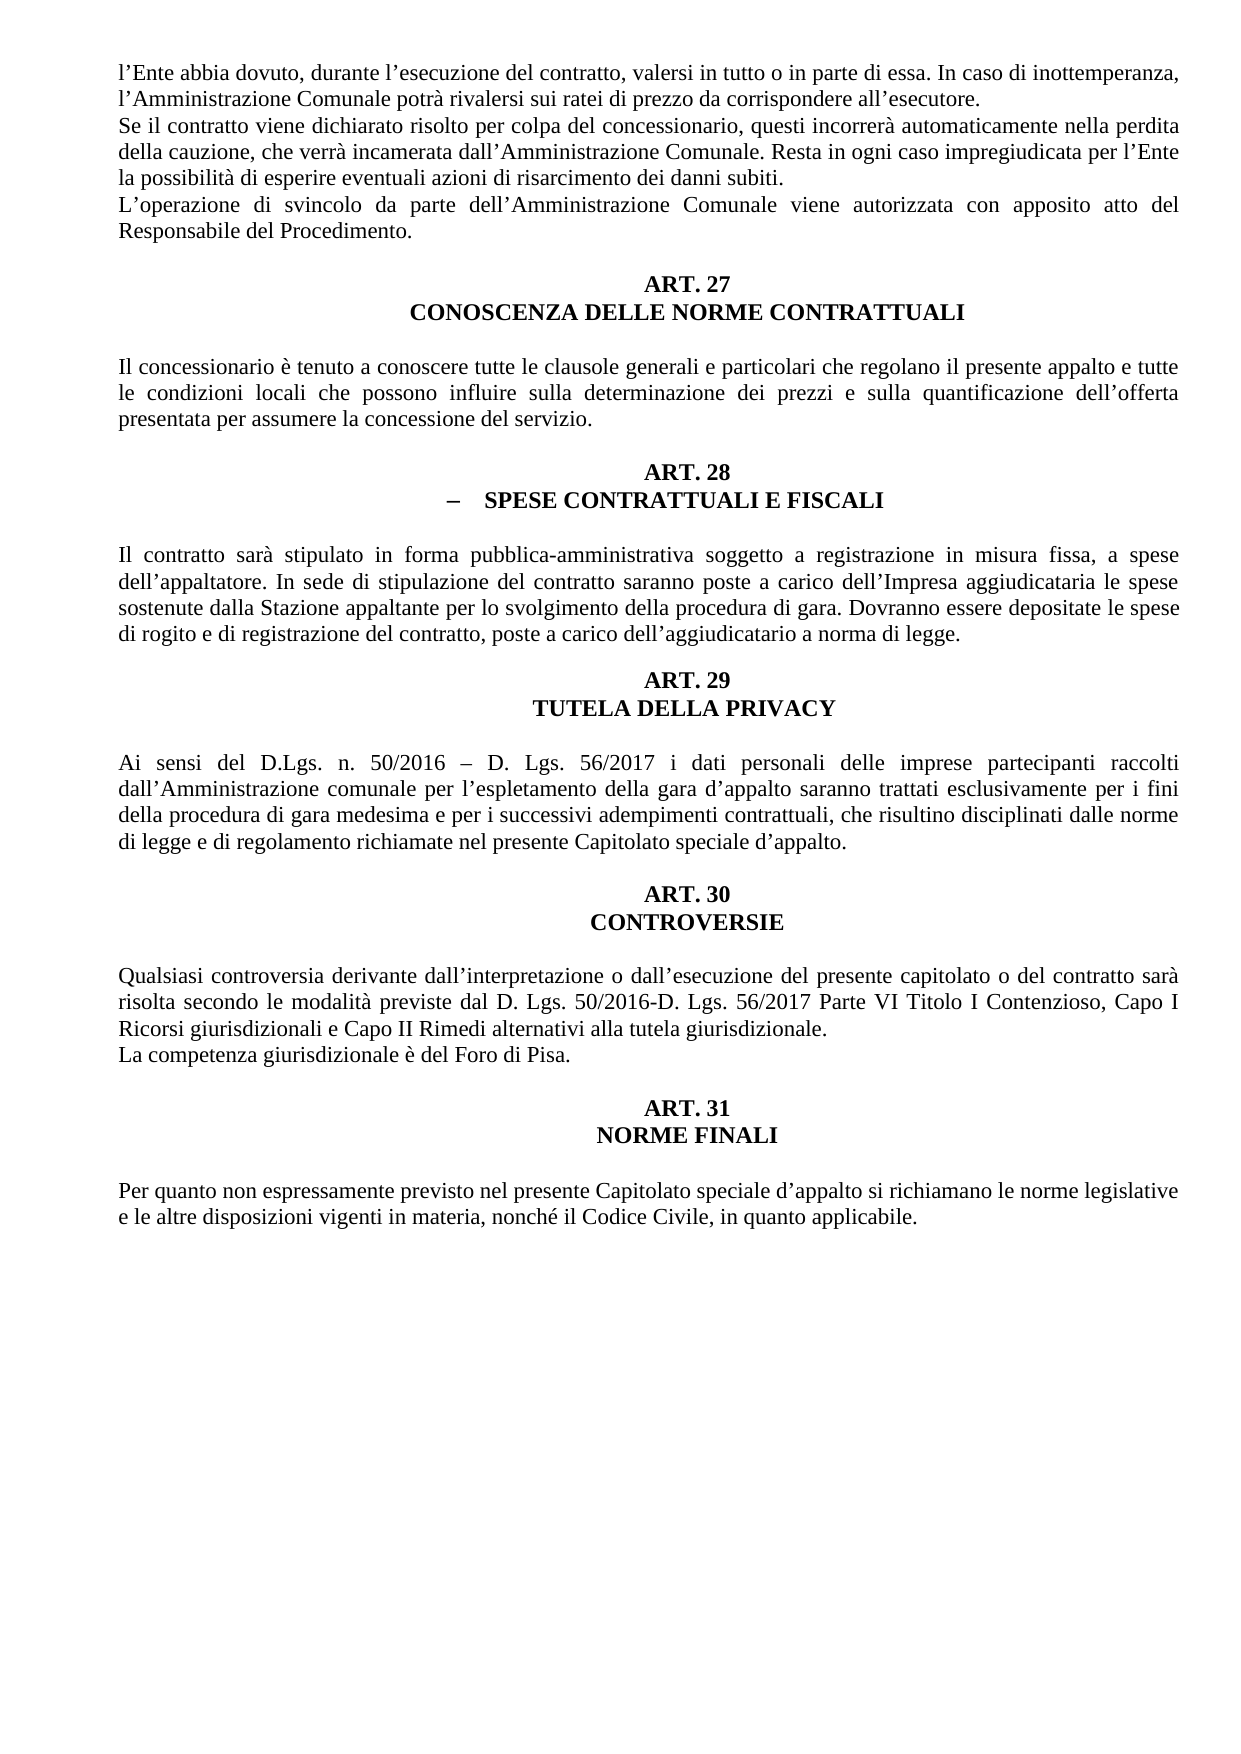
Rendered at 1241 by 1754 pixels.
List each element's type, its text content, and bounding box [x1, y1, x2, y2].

text L’operazione di svincolo da parte dell’Amministrazione Comunale viene autorizzata con apposito atto del Responsabile del Procedimento. [118, 191, 1181, 243]
list ART. 31 [156, 1094, 1181, 1121]
list SPESE CONTRATTUALI E FISCALI [156, 486, 1181, 513]
text La competenza giurisdizionale è del Foro di Pisa. [118, 1041, 1181, 1067]
list ART. 29 [156, 666, 1181, 693]
text Il contratto sarà stipulato in forma pubblica-amministrativa soggetto a registrazione in misura fissa, a spese dell’appaltatore. In sede di stipulazione del contratto saranno poste a carico dell’Impresa aggiudicataria le spese sostenute dalla Stazione appaltante per lo svolgimento della procedura di gara. Dovranno essere depositate le spese di rogito e di registrazione del contratto, poste a carico dell’aggiudicatario a norma di legge. [118, 541, 1181, 647]
list ART. 30 [156, 881, 1181, 908]
list ART. 28 [156, 458, 1181, 486]
text Il concessionario è tenuto a conoscere tutte le clausole generali e particolari che regolano il presente appalto e tutte le condizioni locali che possono influire sulla determinazione dei prezzi e sulla quantificazione dell’offerta presentata per assumere la concessione del servizio. [118, 353, 1181, 432]
text Se il contratto viene dichiarato risolto per colpa del concessionario, questi incorrerà automaticamente nella perdita della cauzione, che verrà incamerata dall’Amministrazione Comunale. Resta in ogni caso impregiudicata per l’Ente la possibilità di esperire eventuali azioni di risarcimento dei danni subiti. [118, 112, 1181, 191]
list ART. 27 [156, 270, 1181, 297]
text Per quanto non espressamente previsto nel presente Capitolato speciale d’appalto si richiamano le norme legislative e le altre disposizioni vigenti in materia, nonché il Codice Civile, in quanto applicabile. [118, 1177, 1181, 1229]
list CONTROVERSIE [156, 908, 1181, 936]
list TUTELA DELLA PRIVACY [156, 693, 1181, 721]
list CONOSCENZA DELLE NORME CONTRATTUALI [156, 297, 1181, 325]
text l’Ente abbia dovuto, durante l’esecuzione del contratto, valersi in tutto o in parte di essa. In caso di inottemperanza, l’Amministrazione Comunale potrà rivalersi sui ratei di prezzo da corrispondere all’esecutore. [118, 59, 1181, 112]
list NORME FINALI [156, 1121, 1181, 1149]
text Ai sensi del D.Lgs. n. 50/2016 – D. Lgs. 56/2017 i dati personali delle imprese partecipanti raccolti dall’Amministrazione comunale per l’espletamento della gara d’appalto saranno trattati esclusivamente per i fini della procedura di gara medesima e per i successivi adempimenti contrattuali, che risultino disciplinati dalle norme di legge e di regolamento richiamate nel presente Capitolato speciale d’appalto. [118, 749, 1181, 854]
text Qualsiasi controversia derivante dall’interpretazione o dall’esecuzione del presente capitolato o del contratto sarà risolta secondo le modalità previste dal D. Lgs. 50/2016-D. Lgs. 56/2017 Parte VI Titolo I Contenzioso, Capo I Ricorsi giurisdizionali e Capo II Rimedi alternativi alla tutela giurisdizionale. [118, 962, 1181, 1041]
